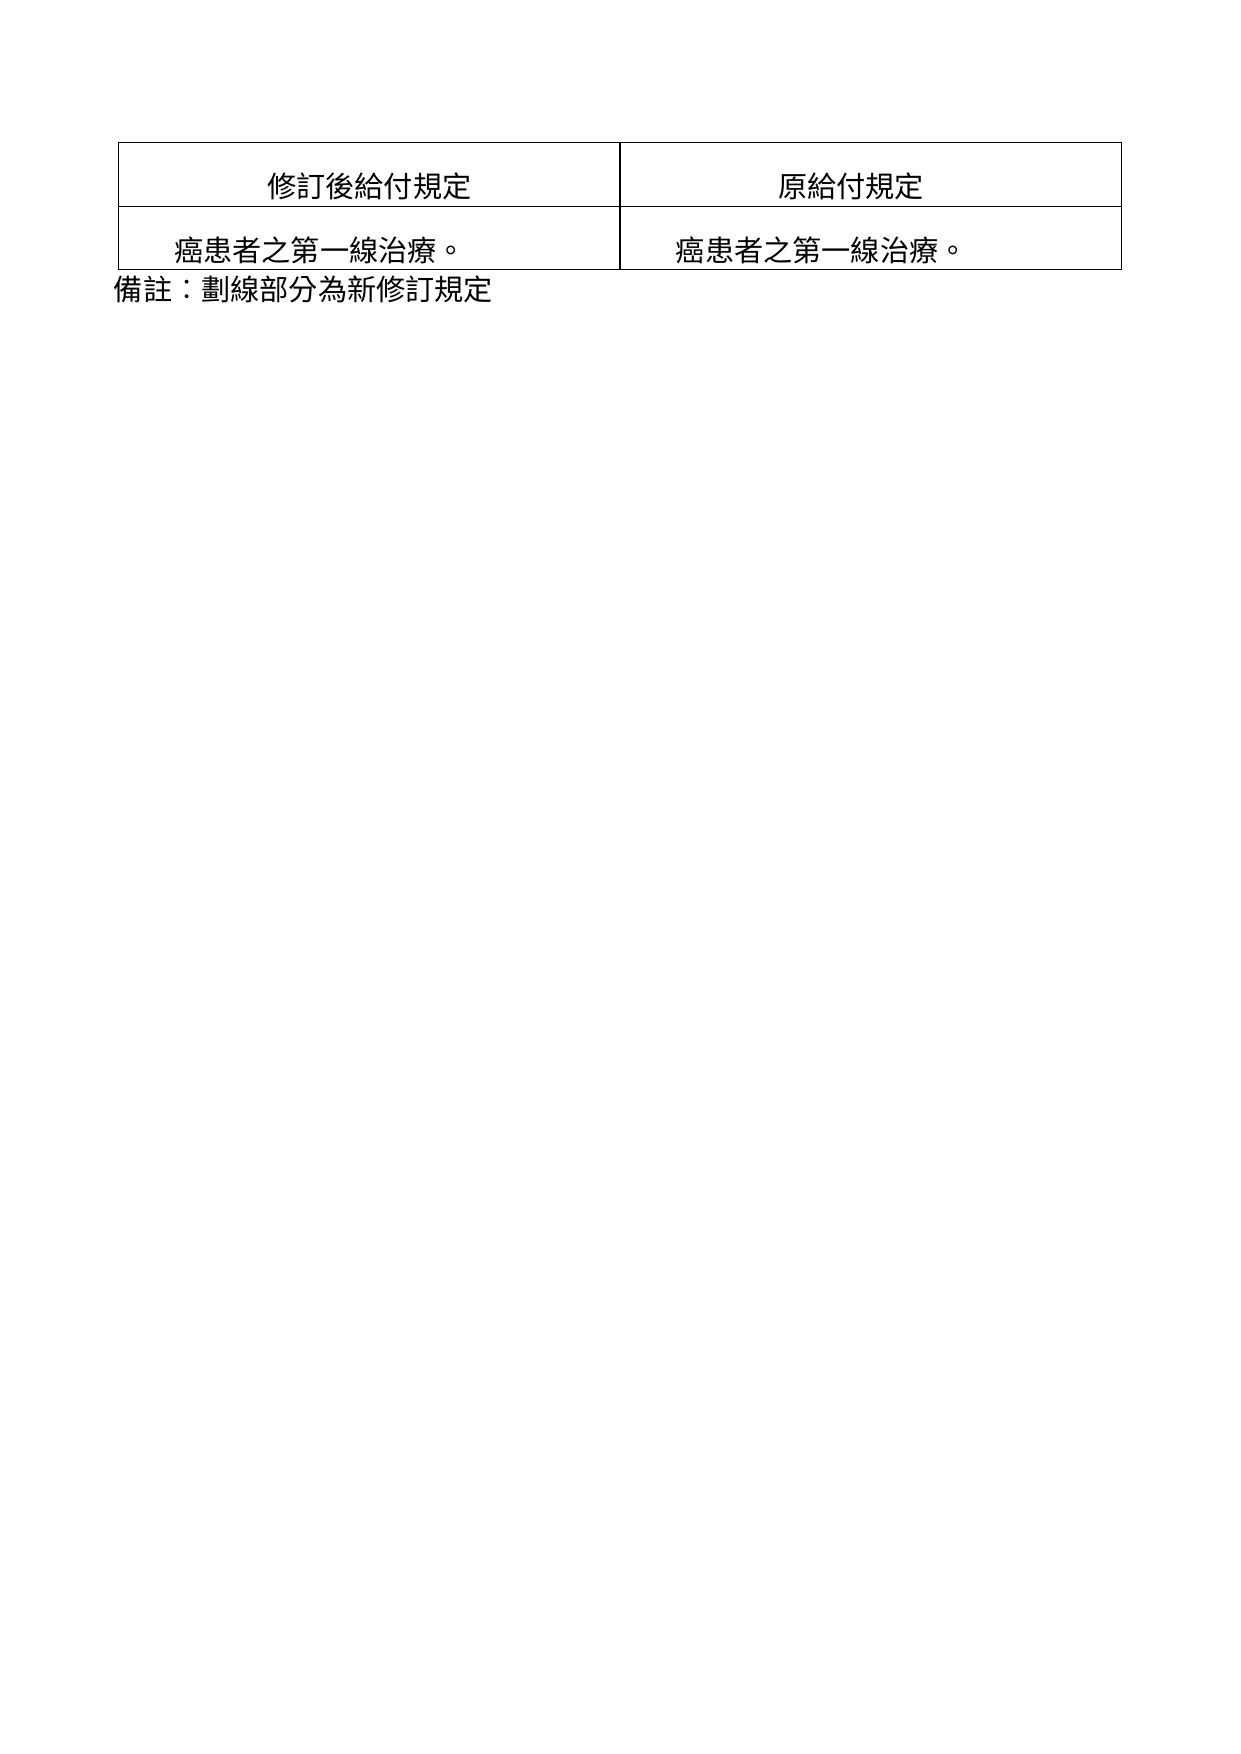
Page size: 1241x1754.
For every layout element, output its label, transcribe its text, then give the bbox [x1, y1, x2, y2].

text 備註︰劃線部分為新修訂規定 [114, 270, 1053, 308]
table_cell 癌患者之第一線治療。 [119, 207, 619, 269]
table_header 修訂後給付規定 [119, 143, 619, 206]
table_cell 癌患者之第一線治療。 [621, 207, 1121, 269]
table_header 原給付規定 [621, 143, 1121, 206]
